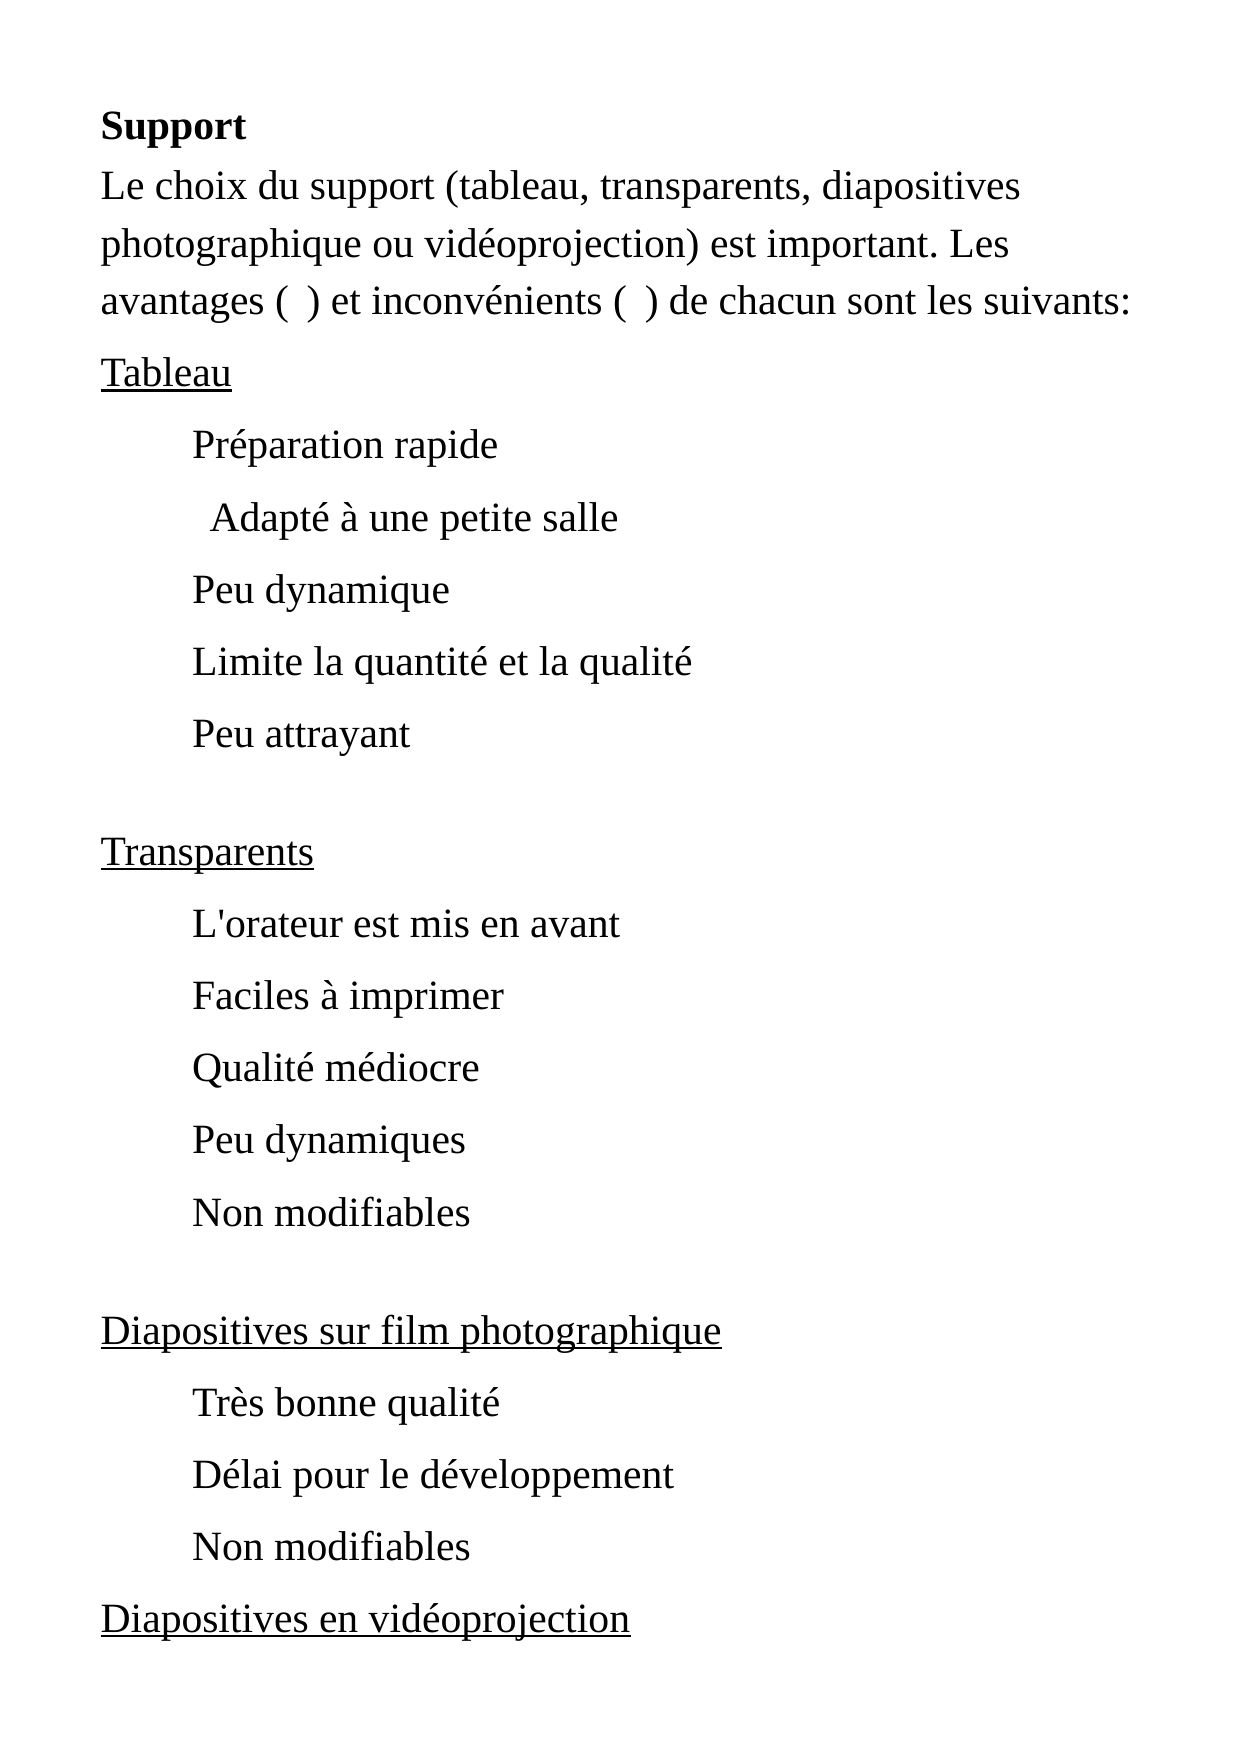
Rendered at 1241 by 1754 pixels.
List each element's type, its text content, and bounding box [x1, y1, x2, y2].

text Le choix du support (tableau, transparents, diapositives photographique ou vidéoprojection) est important. Les avantages () et inconvénients () de chacun sont les suivants: [100, 161, 1140, 324]
text Non modifiables [100, 1187, 1140, 1235]
text Adapté à une petite salle [100, 492, 1140, 540]
text Non modifiables [100, 1521, 1140, 1569]
text Peu dynamique [100, 564, 1140, 612]
text Transparents [100, 827, 1140, 874]
subtitle Support [100, 100, 1140, 148]
text Diapositives sur film photographique [100, 1305, 1140, 1353]
text Très bonne qualité [100, 1377, 1140, 1425]
text Limite la quantité et la qualité [100, 636, 1140, 684]
text Préparation rapide [100, 420, 1140, 468]
text Délai pour le développement [100, 1449, 1140, 1497]
text L'orateur est mis en avant [100, 899, 1140, 947]
text Tableau [100, 348, 1140, 396]
text Peu dynamiques [100, 1115, 1140, 1163]
text Diapositives en vidéoprojection [100, 1593, 1140, 1641]
text Qualité médiocre [100, 1043, 1140, 1091]
text Faciles à imprimer [100, 971, 1140, 1019]
text Peu attrayant [100, 708, 1140, 756]
